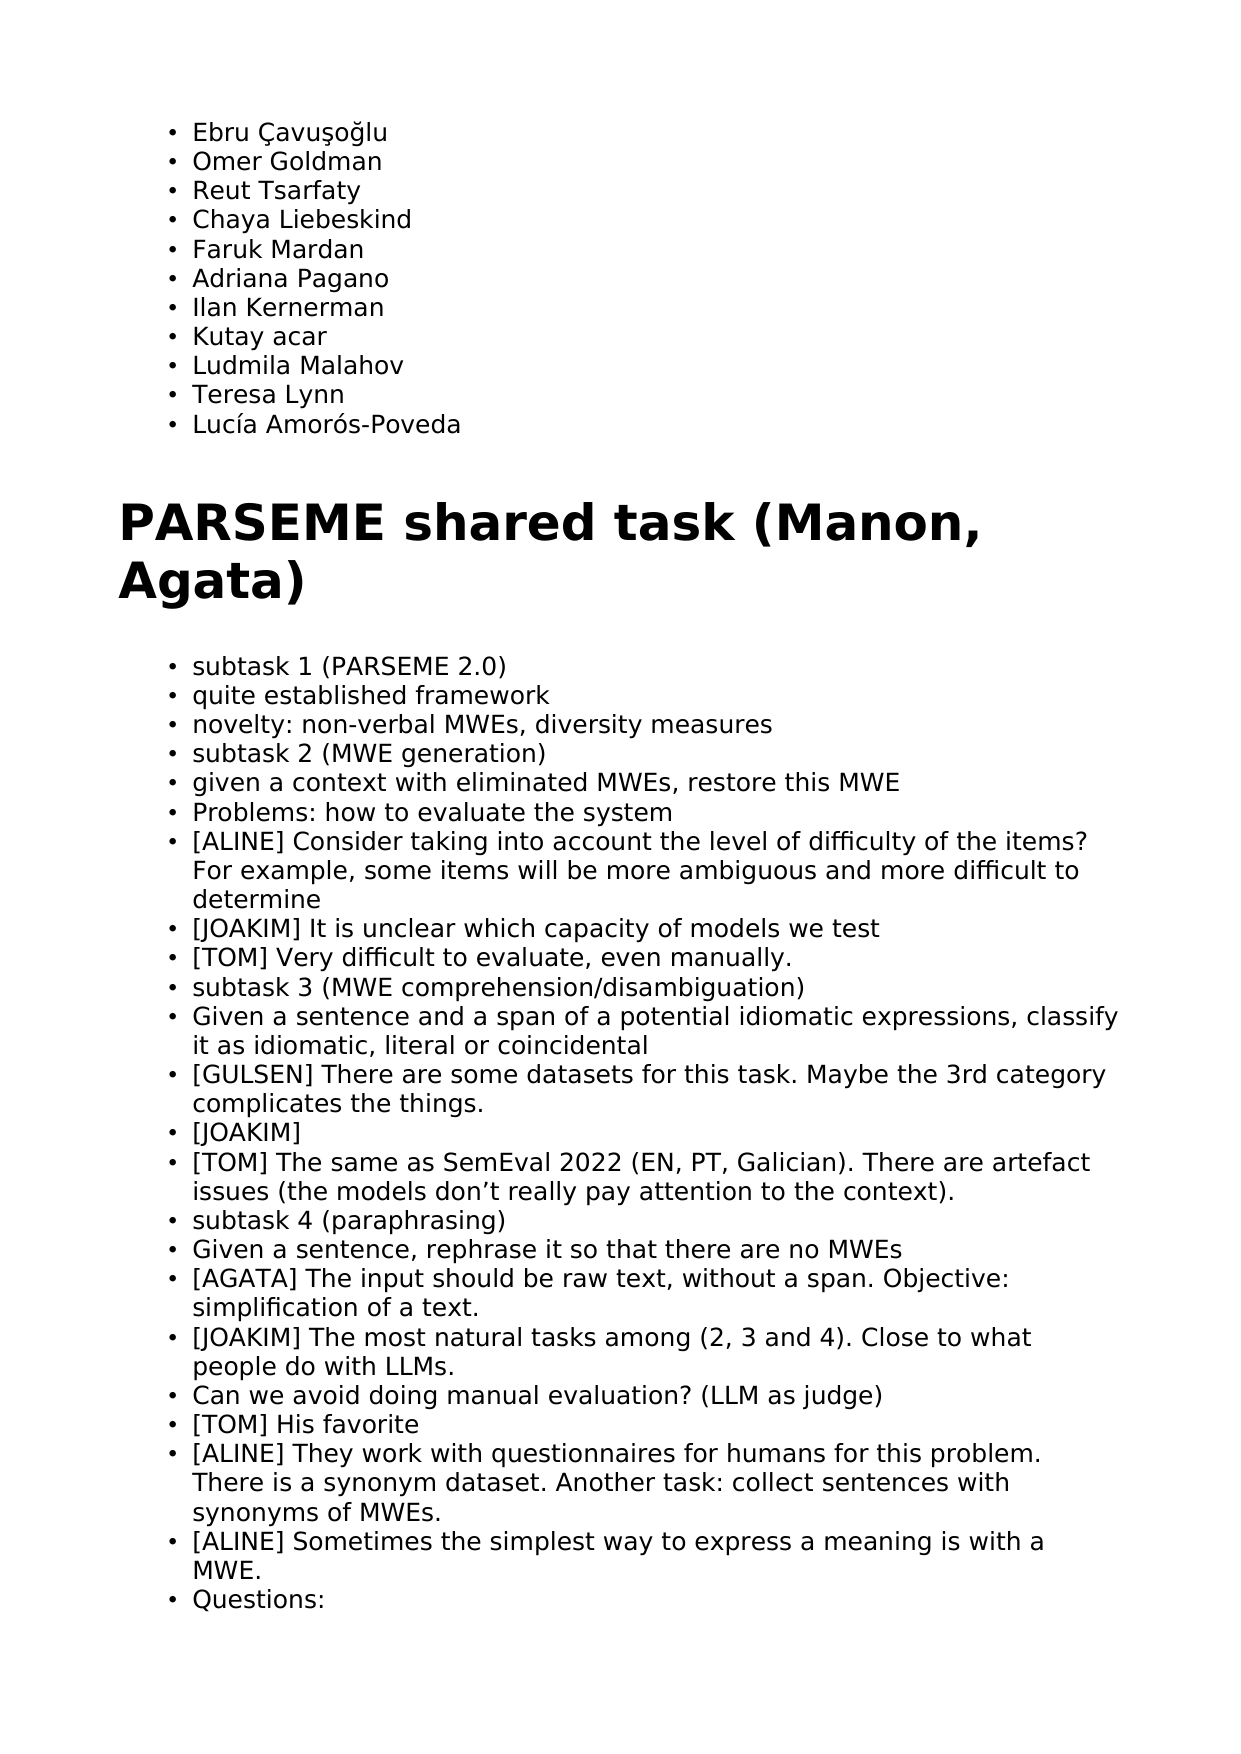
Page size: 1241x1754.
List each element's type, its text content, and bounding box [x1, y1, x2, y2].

list [TOM] The same as SemEval 2022 (EN, PT, Galician). There are artefact issues (the models don’t really pay attention to the context). [177, 1148, 1122, 1206]
list Adriana Pagano [177, 264, 1122, 293]
list quite established framework [177, 681, 1122, 710]
list Kutay acar [177, 322, 1122, 351]
list [GULSEN] There are some datasets for this task. Maybe the 3rd category complicates the things. [177, 1060, 1122, 1118]
list Teresa Lynn [177, 381, 1122, 410]
list [ALINE] Sometimes the simplest way to express a meaning is with a MWE. [177, 1527, 1122, 1585]
list Ludmila Malahov [177, 351, 1122, 381]
list [TOM] Very difficult to evaluate, even manually. [177, 943, 1122, 973]
subtitle PARSEME shared task (Manon, Agata) [118, 493, 1122, 610]
list Ilan Kernerman [177, 293, 1122, 322]
list Faruk Mardan [177, 235, 1122, 264]
list [JOAKIM] [177, 1118, 1122, 1148]
list Given a sentence, rephrase it so that there are no MWEs [177, 1235, 1122, 1264]
list Reut Tsarfaty [177, 176, 1122, 206]
list Can we avoid doing manual evaluation? (LLM as judge) [177, 1381, 1122, 1410]
list Given a sentence and a span of a potential idiomatic expressions, classify it as idiomatic, literal or coincidental [177, 1002, 1122, 1060]
list subtask 3 (MWE comprehension/disambiguation) [177, 973, 1122, 1002]
list subtask 4 (paraphrasing) [177, 1206, 1122, 1235]
list given a context with eliminated MWEs, restore this MWE [177, 768, 1122, 798]
list [JOAKIM] It is unclear which capacity of models we test [177, 914, 1122, 943]
list subtask 2 (MWE generation) [177, 739, 1122, 768]
list Ebru Çavuşoğlu [177, 118, 1122, 147]
list [ALINE] Consider taking into account the level of difficulty of the items? For example, some items will be more ambiguous and more difficult to determine [177, 827, 1122, 914]
list novelty: non-verbal MWEs, diversity measures [177, 710, 1122, 739]
list Chaya Liebeskind [177, 206, 1122, 235]
list Problems: how to evaluate the system [177, 798, 1122, 827]
list Lucía Amorós-Poveda [177, 410, 1122, 439]
list [JOAKIM] The most natural tasks among (2, 3 and 4). Close to what people do with LLMs. [177, 1323, 1122, 1381]
list [AGATA] The input should be raw text, without a span. Objective: simplification of a text. [177, 1264, 1122, 1323]
list Omer Goldman [177, 147, 1122, 176]
list Questions: [177, 1585, 1122, 1614]
list [TOM] His favorite [177, 1410, 1122, 1439]
list subtask 1 (PARSEME 2.0) [177, 652, 1122, 681]
list [ALINE] They work with questionnaires for humans for this problem. There is a synonym dataset. Another task: collect sentences with synonyms of MWEs. [177, 1439, 1122, 1527]
